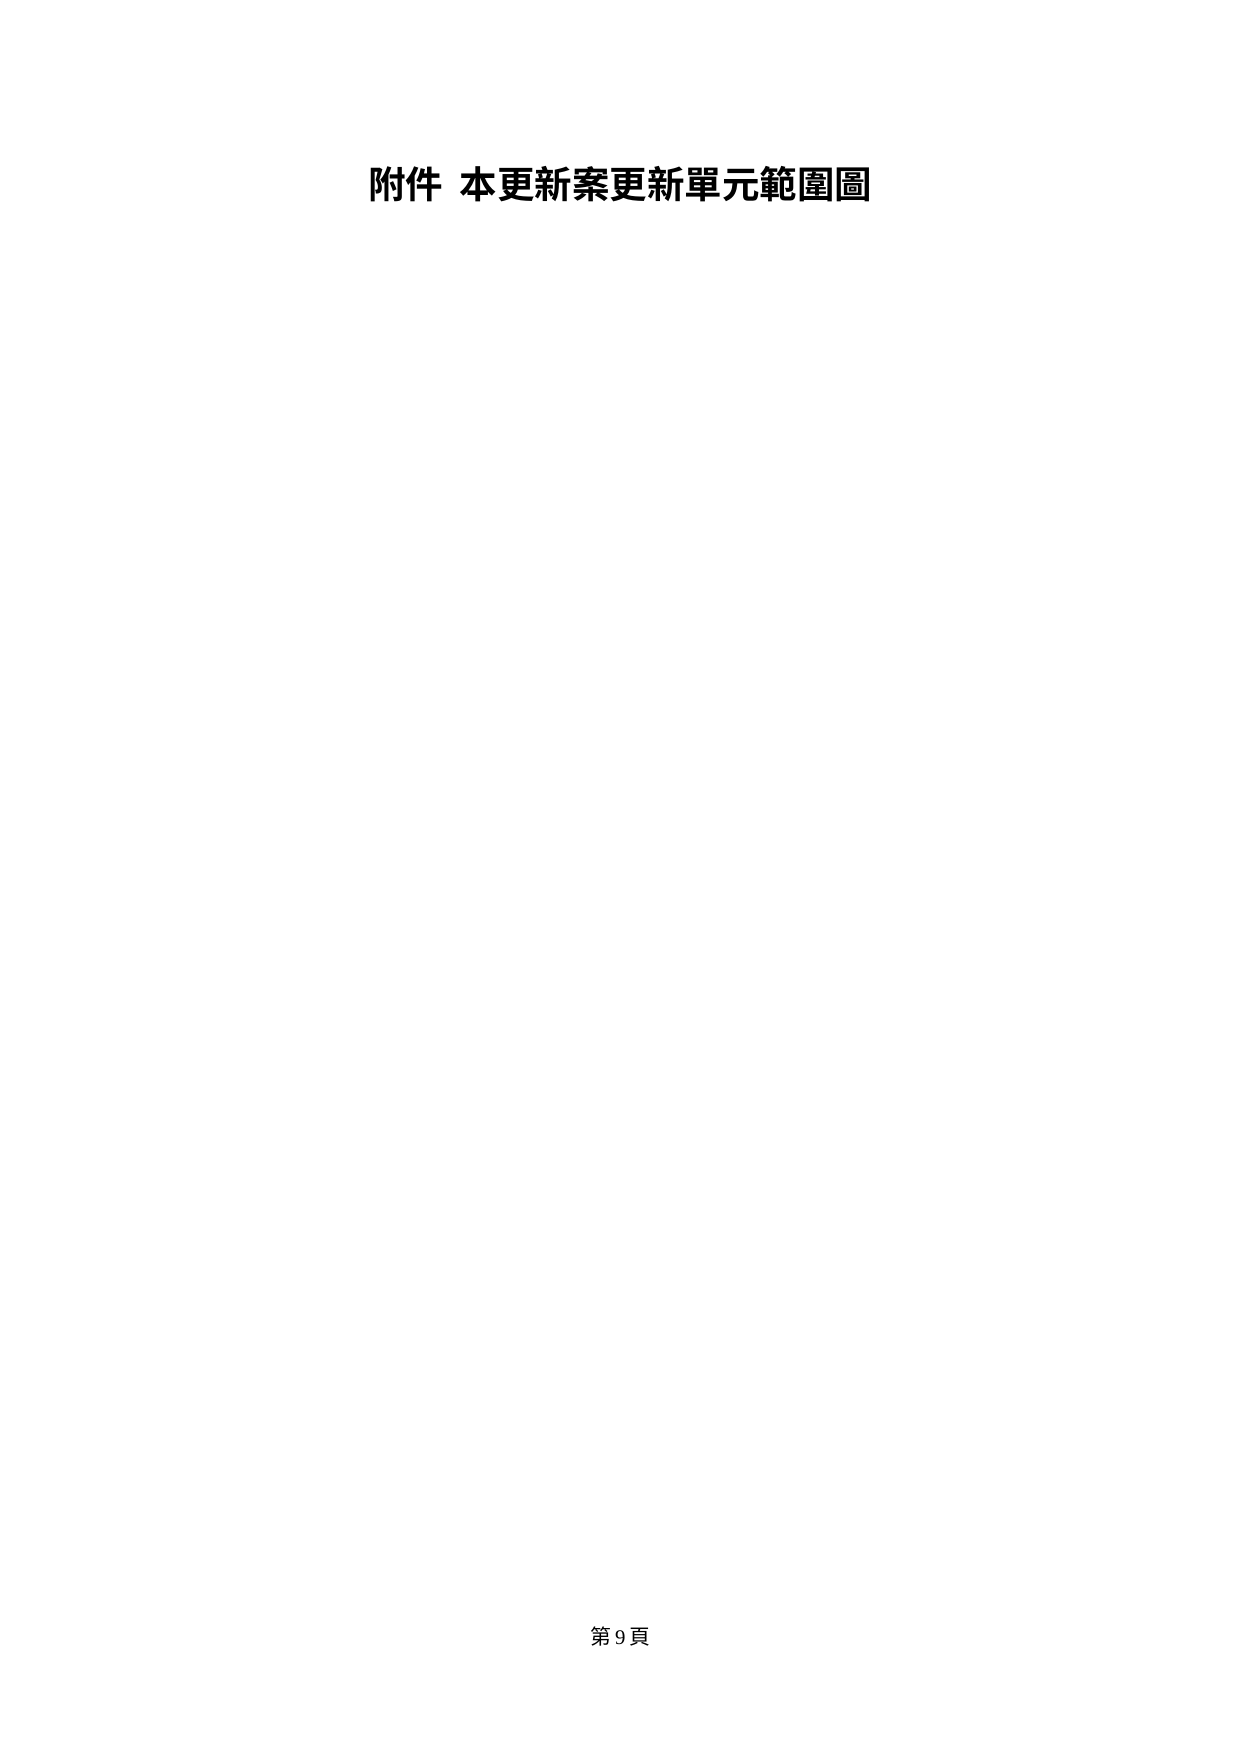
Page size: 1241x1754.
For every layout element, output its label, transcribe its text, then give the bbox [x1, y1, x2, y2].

text 附件 本更新案更新單元範圍圖 [171, 144, 1069, 219]
